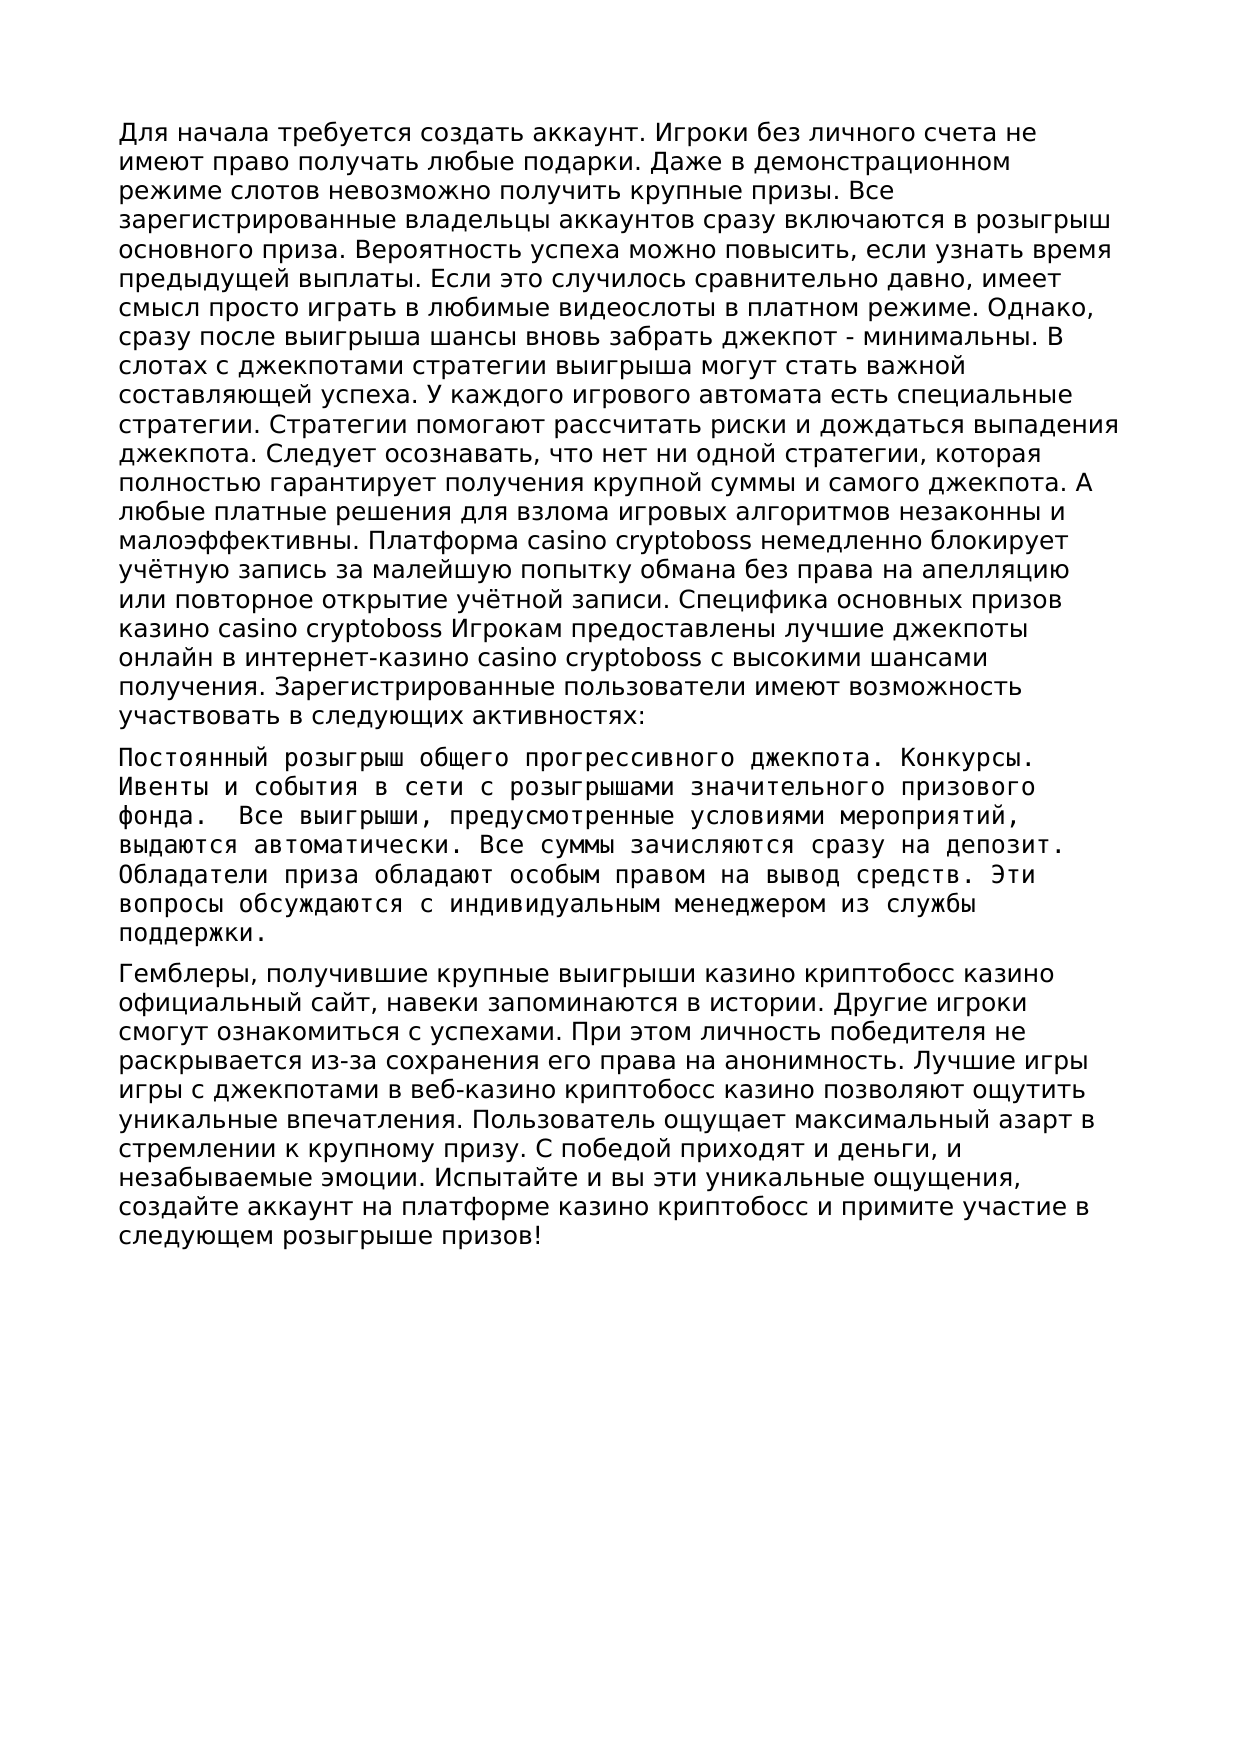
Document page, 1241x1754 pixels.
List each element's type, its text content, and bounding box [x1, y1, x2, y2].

text Постоянный розыгрыш общего прогрессивного джекпота. Конкурсы. Ивенты и события в сети с розыгрышами значительного призового фонда. Все выигрыши, предусмотренные условиями мероприятий, выдаются автоматически. Все суммы зачисляются сразу на депозит. Обладатели приза обладают особым правом на вывод средств. Эти вопросы обсуждаются с индивидуальным менеджером из службы поддержки. [118, 743, 1122, 947]
text Гемблеры, получившие крупные выигрыши казино криптобосс казино официальный сайт, навеки запоминаются в истории. Другие игроки смогут ознакомиться с успехами. При этом личность победителя не раскрывается из-за сохранения его права на анонимность. Лучшие игры игры с джекпотами в веб-казино криптобосс казино позволяют ощутить уникальные впечатления. Пользователь ощущает максимальный азарт в стремлении к крупному призу. С победой приходят и деньги, и незабываемые эмоции. Испытайте и вы эти уникальные ощущения, создайте аккаунт на платформе казино криптобосс и примите участие в следующем розыгрыше призов! [118, 959, 1122, 1251]
text Для начала требуется создать аккаунт. Игроки без личного счета не имеют право получать любые подарки. Даже в демонстрационном режиме слотов невозможно получить крупные призы. Все зарегистрированные владельцы аккаунтов сразу включаются в розыгрыш основного приза. Вероятность успеха можно повысить, если узнать время предыдущей выплаты. Если это случилось сравнительно давно, имеет смысл просто играть в любимые видеослоты в платном режиме. Однако, сразу после выигрыша шансы вновь забрать джекпот - минимальны. В слотах с джекпотами стратегии выигрыша могут стать важной составляющей успеха. У каждого игрового автомата есть специальные стратегии. Стратегии помогают рассчитать риски и дождаться выпадения джекпота. Следует осознавать, что нет ни одной стратегии, которая полностью гарантирует получения крупной суммы и самого джекпота. А любые платные решения для взлома игровых алгоритмов незаконны и малоэффективны. Платформа casino cryptoboss немедленно блокирует учётную запись за малейшую попытку обмана без права на апелляцию или повторное открытие учётной записи. Специфика основных призов казино casino cryptoboss Игрокам предоставлены лучшие джекпоты онлайн в интернет-казино casino cryptoboss с высокими шансами получения. Зарегистрированные пользователи имеют возможность участвовать в следующих активностях: [118, 118, 1122, 731]
